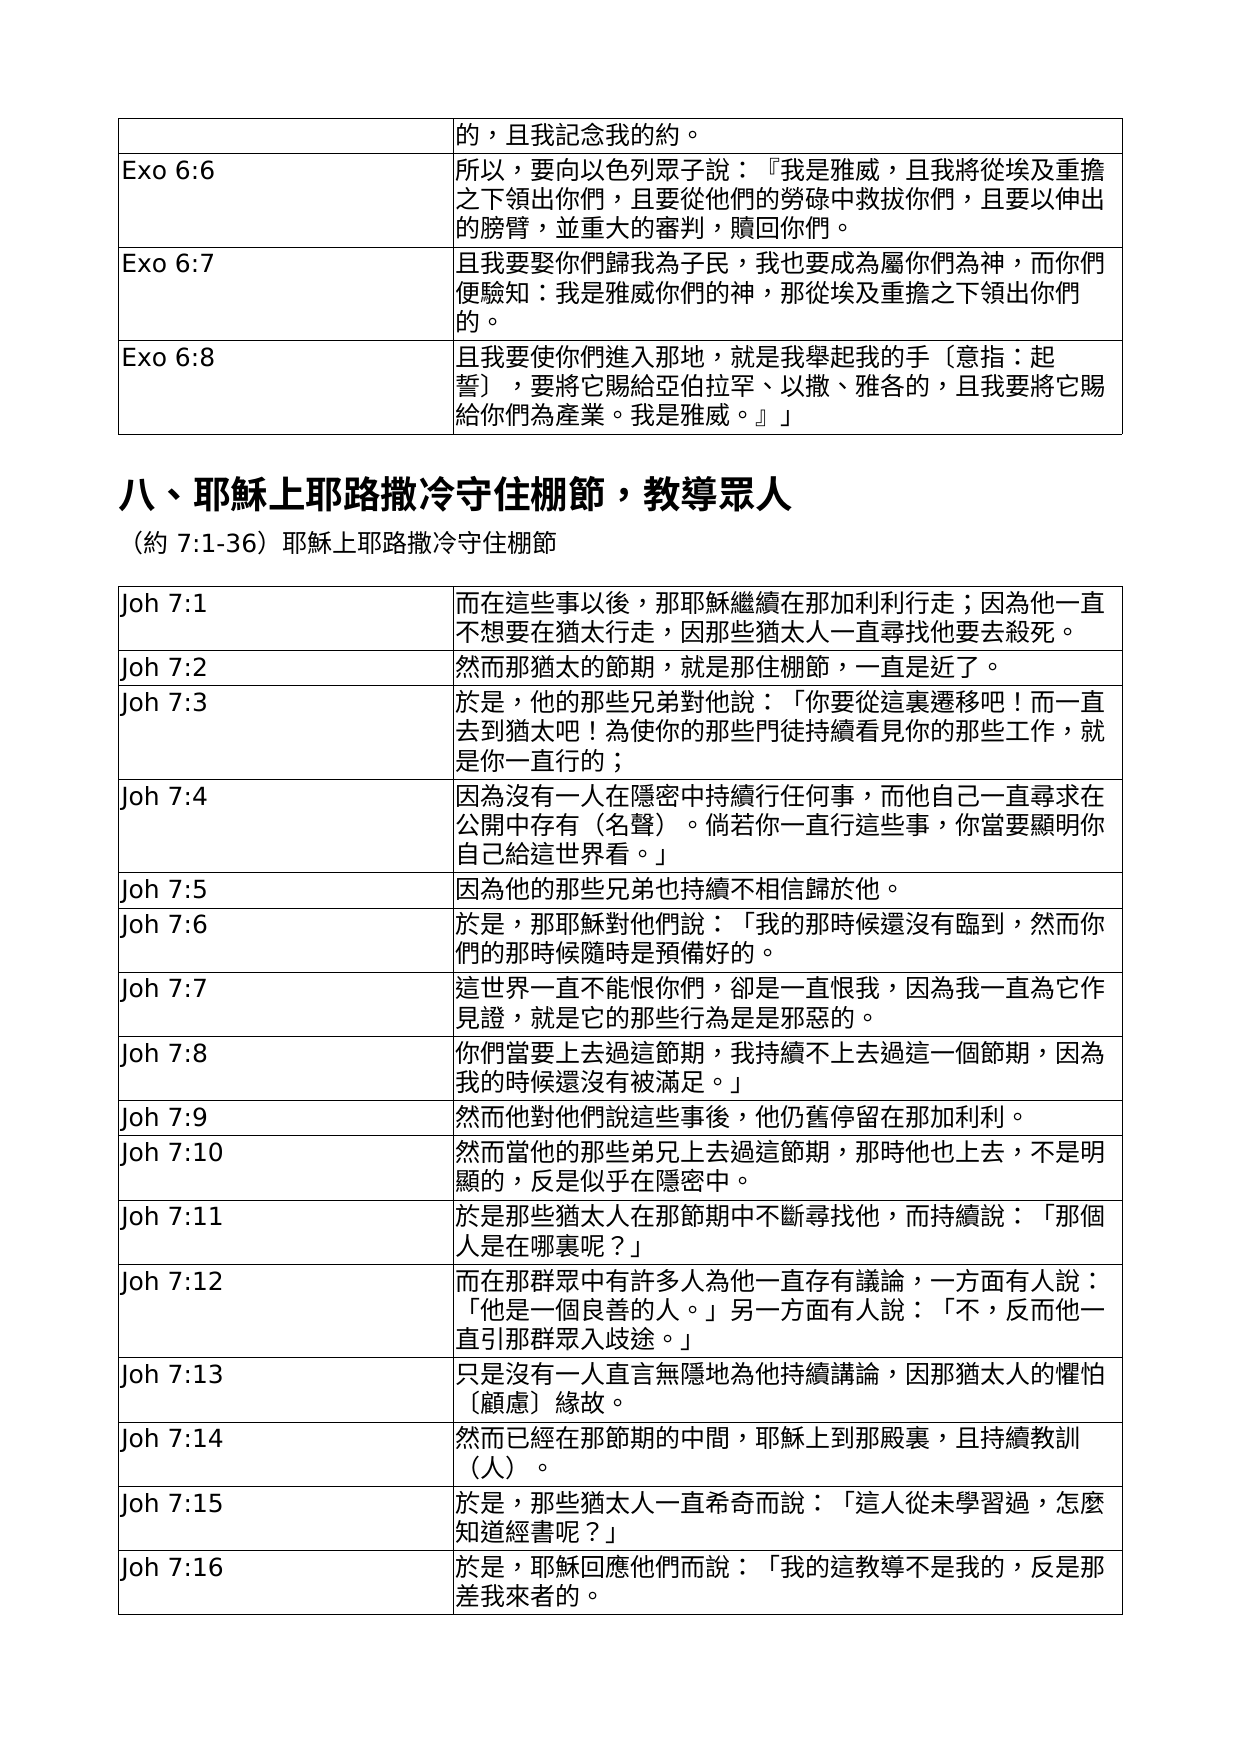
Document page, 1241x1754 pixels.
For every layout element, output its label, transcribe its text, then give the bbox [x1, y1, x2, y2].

table_cell [119, 119, 453, 153]
table_cell 然而那猶太的節期，就是那住棚節，一直是近了。 [454, 651, 1122, 685]
table_cell 這世界一直不能恨你們，卻是一直恨我，因為我一直為它作見證，就是它的那些行為是是邪惡的。 [454, 973, 1122, 1036]
table_cell 因為沒有一人在隱密中持續行任何事，而他自己一直尋求在公開中存有（名聲）。倘若你一直行這些事，你當要顯明你自己給這世界看。」 [454, 780, 1122, 872]
table_cell Joh 7:3 [119, 686, 453, 779]
table_cell Exo 6:7 [119, 248, 453, 340]
table_cell Joh 7:10 [119, 1136, 453, 1199]
table_cell 於是，他的那些兄弟對他說：「你要從這裏遷移吧！而一直去到猶太吧！為使你的那些門徒持續看見你的那些工作，就是你一直行的； [454, 686, 1122, 779]
table_cell Joh 7:7 [119, 973, 453, 1036]
text （約 7:1-36）耶穌上耶路撒冷守住棚節 [118, 529, 1122, 559]
table_cell 然而他對他們說這些事後，他仍舊停留在那加利利。 [454, 1101, 1122, 1135]
table_cell Joh 7:4 [119, 780, 453, 872]
table_cell 所以，要向以色列眾子說：『我是雅威，且我將從埃及重擔之下領出你們，且要從他們的勞碌中救拔你們，且要以伸出的膀臂，並重大的審判，贖回你們。 [454, 154, 1122, 247]
table_cell Joh 7:16 [119, 1551, 453, 1614]
table_cell 的，且我記念我的約。 [454, 119, 1122, 153]
table_cell Joh 7:14 [119, 1423, 453, 1486]
table_cell Joh 7:9 [119, 1101, 453, 1135]
table_cell 於是，那耶穌對他們說：「我的那時候還沒有臨到，然而你們的那時候隨時是預備好的。 [454, 909, 1122, 972]
table_cell 於是，耶穌回應他們而說：「我的這教導不是我的，反是那差我來者的。 [454, 1551, 1122, 1614]
table_cell 然而當他的那些弟兄上去過這節期，那時他也上去，不是明顯的，反是似乎在隱密中。 [454, 1136, 1122, 1199]
table_cell Joh 7:11 [119, 1201, 453, 1264]
table_cell 你們當要上去過這節期，我持續不上去過這一個節期，因為我的時候還沒有被滿足。」 [454, 1037, 1122, 1100]
table_cell 因為他的那些兄弟也持續不相信歸於他。 [454, 873, 1122, 907]
table_cell 於是，那些猶太人一直希奇而說：「這人從未學習過，怎麼知道經書呢？」 [454, 1487, 1122, 1550]
table_cell Joh 7:5 [119, 873, 453, 907]
table_cell 於是那些猶太人在那節期中不斷尋找他，而持續說：「那個人是在哪裏呢？」 [454, 1201, 1122, 1264]
table_cell Joh 7:2 [119, 651, 453, 685]
table_header Joh 7:1 [119, 587, 453, 650]
table_cell Joh 7:15 [119, 1487, 453, 1550]
table_cell 然而已經在那節期的中間，耶穌上到那殿裏，且持續教訓（人）。 [454, 1423, 1122, 1486]
subtitle 八、耶穌上耶路撒冷守住棚節，教導眾人 [118, 473, 1122, 517]
table_header 而在這些事以後，那耶穌繼續在那加利利行走；因為他一直不想要在猶太行走，因那些猶太人一直尋找他要去殺死。 [454, 587, 1122, 650]
table_cell 且我要使你們進入那地，就是我舉起我的手〔意指：起誓〕，要將它賜給亞伯拉罕、以撒、雅各的，且我要將它賜給你們為產業。我是雅威。』」 [454, 341, 1122, 433]
table_cell 而在那群眾中有許多人為他一直存有議論，一方面有人說：「他是一個良善的人。」另一方面有人說：「不，反而他一直引那群眾入歧途。」 [454, 1265, 1122, 1357]
table_cell Joh 7:6 [119, 909, 453, 972]
table_cell Exo 6:8 [119, 341, 453, 433]
table_cell Joh 7:8 [119, 1037, 453, 1100]
table_cell 只是沒有一人直言無隱地為他持續講論，因那猶太人的懼怕〔顧慮〕緣故。 [454, 1358, 1122, 1422]
table_cell Exo 6:6 [119, 154, 453, 247]
table_cell Joh 7:12 [119, 1265, 453, 1357]
table_cell 且我要娶你們歸我為子民，我也要成為屬你們為神，而你們便驗知：我是雅威你們的神，那從埃及重擔之下領出你們的。 [454, 248, 1122, 340]
table_cell Joh 7:13 [119, 1358, 453, 1422]
